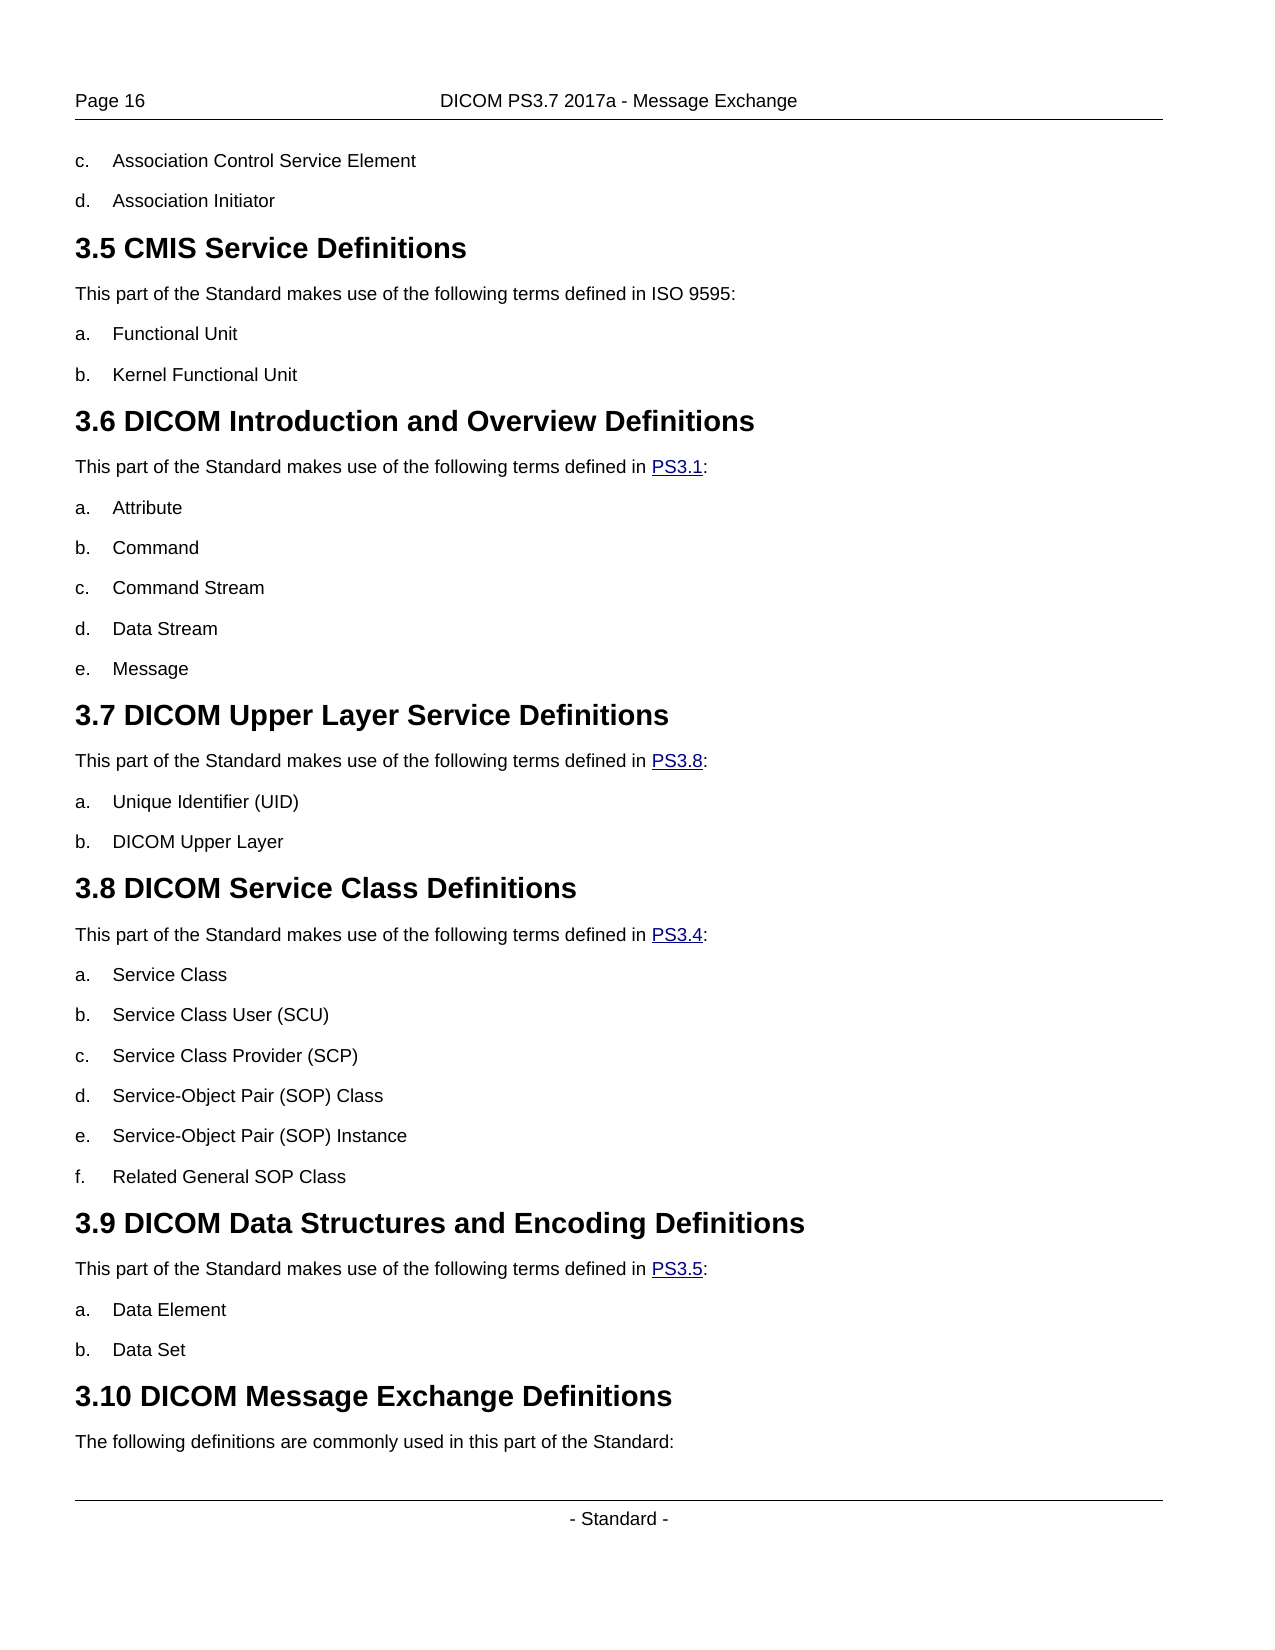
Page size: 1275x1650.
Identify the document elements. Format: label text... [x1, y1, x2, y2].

list DICOM Upper Layer [75, 831, 1162, 852]
text This part of the Standard makes use of the following terms defined in PS3.5: [75, 1258, 1162, 1279]
text This part of the Standard makes use of the following terms defined in PS3.4: [75, 923, 1162, 945]
text 3.8 DICOM Service Class Definitions [75, 871, 1162, 905]
text 3.9 DICOM Data Structures and Encoding Definitions [75, 1206, 1162, 1239]
list Message [75, 658, 1162, 679]
text This part of the Standard makes use of the following terms defined in ISO 9595: [75, 283, 1162, 304]
list Service Class User (SCU) [75, 1004, 1162, 1026]
list Related General SOP Class [75, 1165, 1162, 1187]
list Functional Unit [75, 323, 1162, 345]
text This part of the Standard makes use of the following terms defined in PS3.8: [75, 750, 1162, 772]
list Command Stream [75, 577, 1162, 599]
list Association Control Service Element [75, 150, 1162, 172]
list Data Stream [75, 617, 1162, 639]
list Data Element [75, 1298, 1162, 1320]
text This part of the Standard makes use of the following terms defined in PS3.1: [75, 456, 1162, 478]
text 3.5 CMIS Service Definitions [75, 231, 1162, 264]
text 3.10 DICOM Message Exchange Definitions [75, 1379, 1162, 1412]
list Service Class Provider (SCP) [75, 1044, 1162, 1066]
list Unique Identifier (UID) [75, 791, 1162, 812]
list Data Set [75, 1339, 1162, 1360]
text The following definitions are commonly used in this part of the Standard: [75, 1431, 1162, 1453]
list Service-Object Pair (SOP) Class [75, 1085, 1162, 1106]
text 3.6 DICOM Introduction and Overview Definitions [75, 404, 1162, 437]
list Service-Object Pair (SOP) Instance [75, 1125, 1162, 1147]
list Service Class [75, 964, 1162, 985]
list Attribute [75, 496, 1162, 518]
list Kernel Functional Unit [75, 363, 1162, 385]
text 3.7 DICOM Upper Layer Service Definitions [75, 698, 1162, 732]
list Association Initiator [75, 190, 1162, 212]
list Command [75, 537, 1162, 558]
